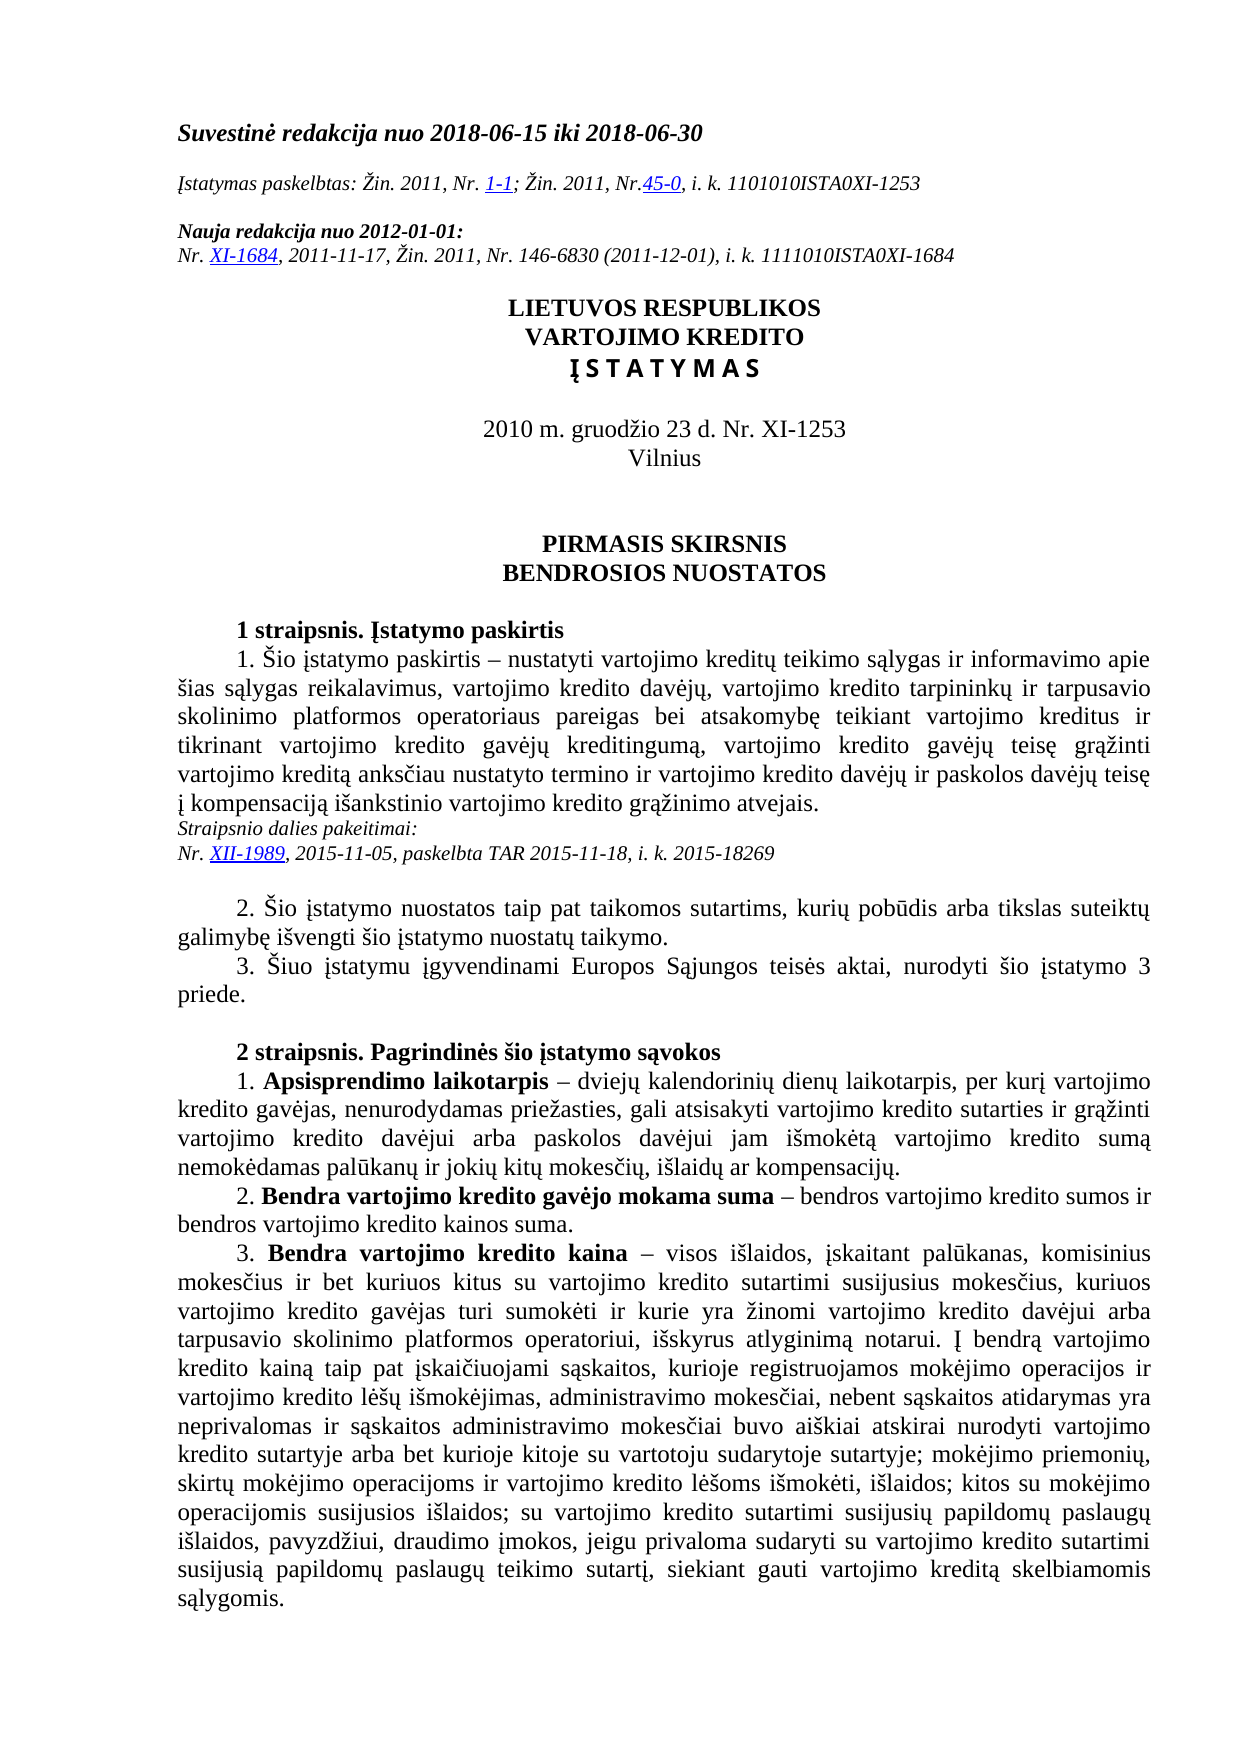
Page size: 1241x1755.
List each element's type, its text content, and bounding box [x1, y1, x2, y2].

text LIETUVOS RESPUBLIKOS [177, 293, 1152, 322]
text 2. Šio įstatymo nuostatos taip pat taikomos sutartims, kurių pobūdis arba tikslas suteiktų galimybę išvengti šio įstatymo nuostatų taikymo. [177, 893, 1152, 951]
text 3. Šiuo įstatymu įgyvendinami Europos Sąjungos teisės aktai, nurodyti šio įstatymo 3 priede. [177, 951, 1152, 1008]
text PIRMASIS SKIRSNIS [177, 529, 1152, 558]
text 2. Bendra vartojimo kredito gavėjo mokama suma – bendros vartojimo kredito sumos ir bendros vartojimo kredito kainos suma. [177, 1181, 1152, 1238]
text BENDROSIOS NUOSTATOS [177, 558, 1152, 586]
text 3. Bendra vartojimo kredito kaina – visos išlaidos, įskaitant palūkanas, komisinius mokesčius ir bet kuriuos kitus su vartojimo kredito sutartimi susijusius mokesčius, kuriuos vartojimo kredito gavėjas turi sumokėti ir kurie yra žinomi vartojimo kredito davėjui arba tarpusavio skolinimo platformos operatoriui, išskyrus atlyginimą notarui. Į bendrą vartojimo kredito kainą taip pat įskaičiuojami sąskaitos, kurioje registruojamos mokėjimo operacijos ir vartojimo kredito lėšų išmokėjimas, administravimo mokesčiai, nebent sąskaitos atidarymas yra neprivalomas ir sąskaitos administravimo mokesčiai buvo aiškiai atskirai nurodyti vartojimo kredito sutartyje arba bet kurioje kitoje su vartotoju sudarytoje sutartyje; mokėjimo priemonių, skirtų mokėjimo operacijoms ir vartojimo kredito lėšoms išmokėti, išlaidos; kitos su mokėjimo operacijomis susijusios išlaidos; su vartojimo kredito sutartimi susijusių papildomų paslaugų išlaidos, pavyzdžiui, draudimo įmokos, jeigu privaloma sudaryti su vartojimo kredito sutartimi susijusią papildomų paslaugų teikimo sutartį, siekiant gauti vartojimo kreditą skelbiamomis sąlygomis. [177, 1238, 1152, 1612]
text VARTOJIMO KREDITO [177, 322, 1152, 351]
text 2010 m. gruodžio 23 d. Nr. XI-1253 [177, 414, 1152, 443]
text 1. Apsisprendimo laikotarpis – dviejų kalendorinių dienų laikotarpis, per kurį vartojimo kredito gavėjas, nenurodydamas priežasties, gali atsisakyti vartojimo kredito sutarties ir grąžinti vartojimo kredito davėjui arba paskolos davėjui jam išmokėtą vartojimo kredito sumą nemokėdamas palūkanų ir jokių kitų mokesčių, išlaidų ar kompensacijų. [177, 1066, 1152, 1181]
text ĮSTATYMAS [177, 351, 1152, 385]
text Įstatymas paskelbtas: Žin. 2011, Nr. 1-1; Žin. 2011, Nr.45-0, i. k. 1101010ISTA0XI-1253 [177, 171, 1152, 195]
text Suvestinė redakcija nuo 2018-06-15 iki 2018-06-30 [177, 118, 1152, 147]
text Nr. XI-1684, 2011-11-17, Žin. 2011, Nr. 146-6830 (2011-12-01), i. k. 1111010ISTA0XI-1684 [177, 243, 1152, 267]
text Nauja redakcija nuo 2012-01-01: [177, 219, 1152, 243]
text 1. Šio įstatymo paskirtis – nustatyti vartojimo kreditų teikimo sąlygas ir informavimo apie šias sąlygas reikalavimus, vartojimo kredito davėjų, vartojimo kredito tarpininkų ir tarpusavio skolinimo platformos operatoriaus pareigas bei atsakomybę teikiant vartojimo kreditus ir tikrinant vartojimo kredito gavėjų kreditingumą, vartojimo kredito gavėjų teisę grąžinti vartojimo kreditą anksčiau nustatyto termino ir vartojimo kredito davėjų ir paskolos davėjų teisę į kompensaciją išankstinio vartojimo kredito grąžinimo atvejais. [177, 644, 1152, 816]
text 1 straipsnis. Įstatymo paskirtis [177, 615, 1152, 644]
text Nr. XII-1989, 2015-11-05, paskelbta TAR 2015-11-18, i. k. 2015-18269 [177, 840, 1152, 864]
text Vilnius [177, 443, 1152, 471]
text 2 straipsnis. Pagrindinės šio įstatymo sąvokos [177, 1037, 1152, 1066]
text Straipsnio dalies pakeitimai: [177, 816, 1152, 840]
